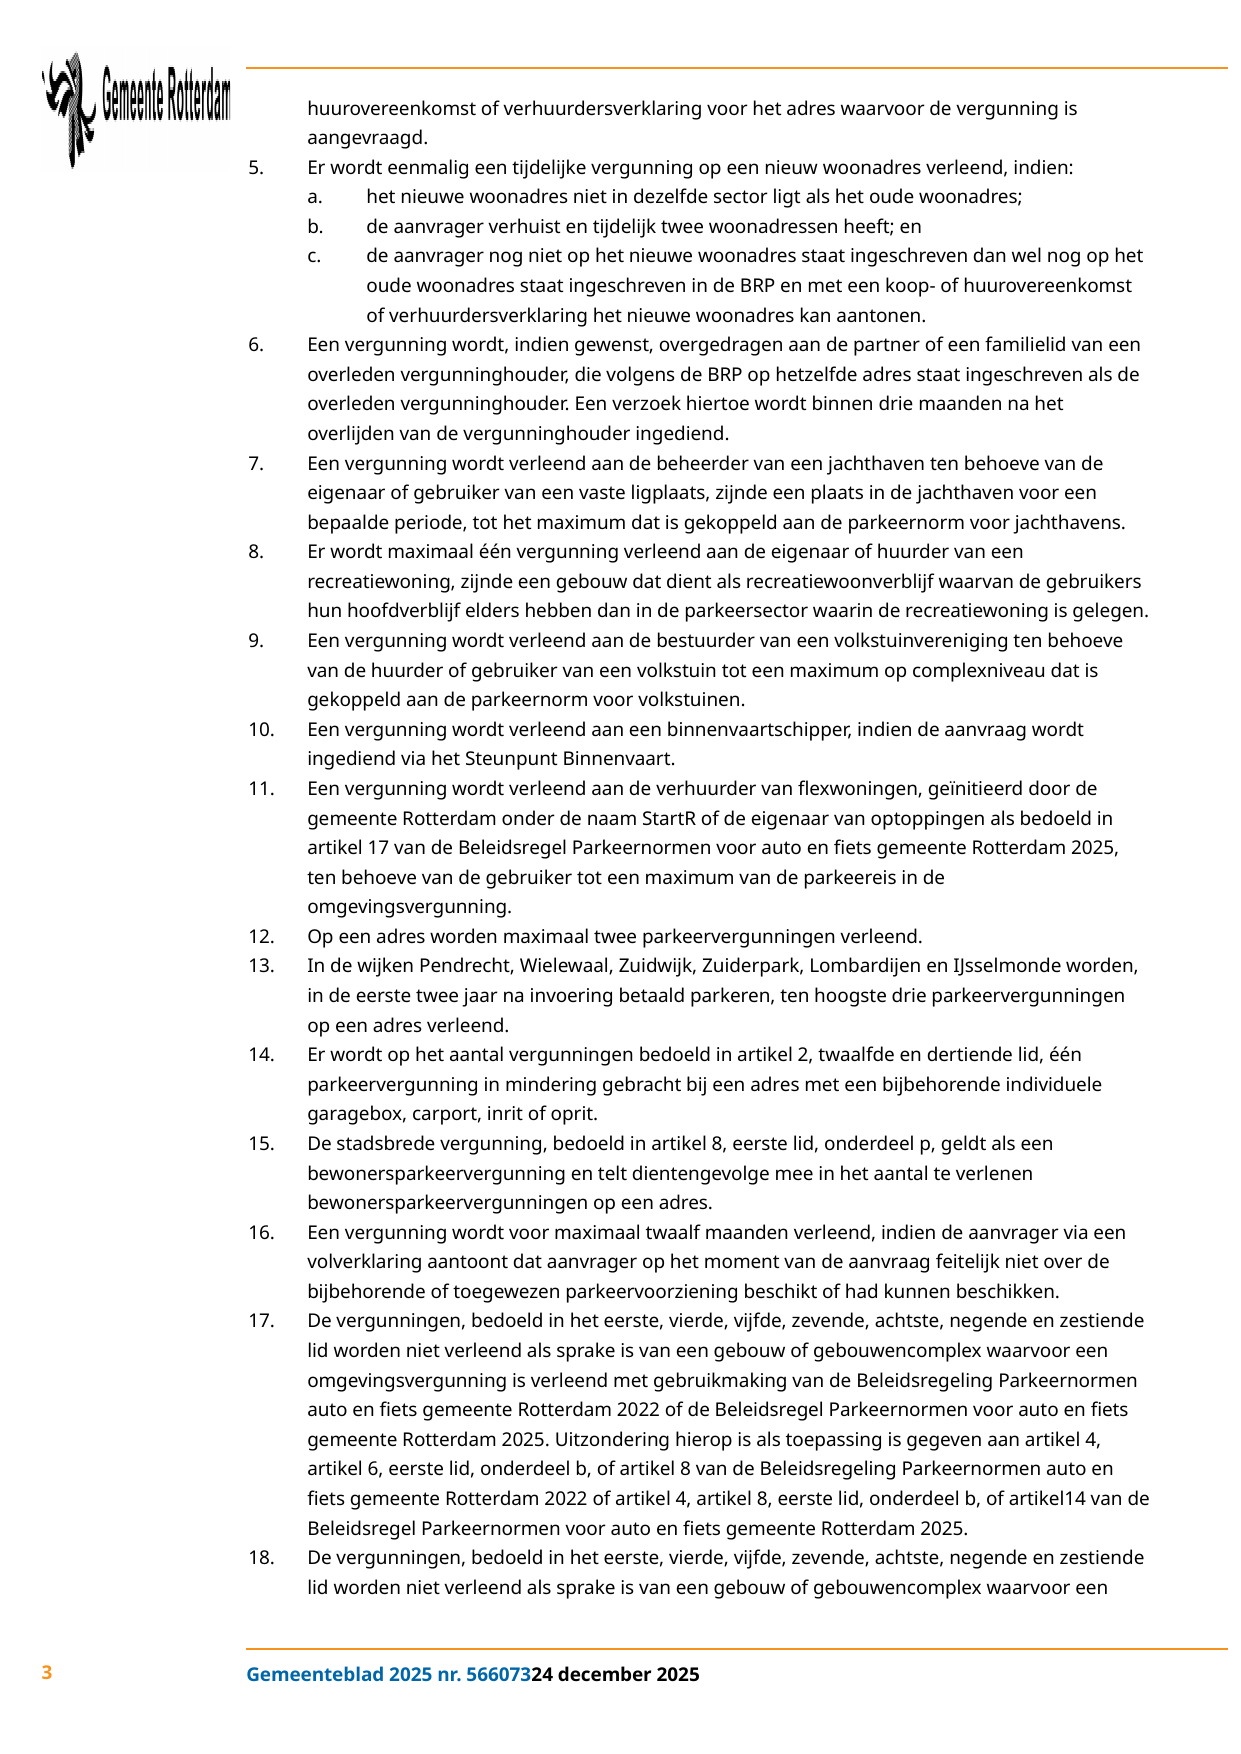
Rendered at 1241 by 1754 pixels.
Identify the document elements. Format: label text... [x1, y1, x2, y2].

list Een vergunning wordt verleend aan de verhuurder van flexwoningen, geïnitieerd door de gemeente Rotterdam onder de naam StartR of de eigenaar van optoppingen als bedoeld in artikel 17 van de Beleidsregel Parkeernormen voor auto en fiets gemeente Rotterdam 2025, ten behoeve van de gebruiker tot een maximum van de parkeereis in de omgevingsvergunning. [248, 775, 1152, 919]
list Een vergunning wordt verleend aan de bestuurder van een volkstuinvereniging ten behoeve van de huurder of gebruiker van een volkstuin tot een maximum op complexniveau dat is gekoppeld aan de parkeernorm voor volkstuinen. [248, 627, 1152, 712]
list Een vergunning wordt verleend aan de beheerder van een jachthaven ten behoeve van de eigenaar of gebruiker van een vaste ligplaats, zijnde een plaats in de jachthaven voor een bepaalde periode, tot het maximum dat is gekoppeld aan de parkeernorm voor jachthavens. [248, 450, 1152, 535]
list huurovereenkomst of verhuurdersverklaring voor het adres waarvoor de vergunning is aangevraagd. [248, 95, 1152, 150]
list De vergunningen, bedoeld in het eerste, vierde, vijfde, zevende, achtste, negende en zestiende lid worden niet verleend als sprake is van een gebouw of gebouwencomplex waarvoor een [248, 1544, 1152, 1600]
list In de wijken Pendrecht, Wielewaal, Zuidwijk, Zuiderpark, Lombardijen en IJsselmonde worden, in de eerste twee jaar na invoering betaald parkeren, ten hoogste drie parkeervergunningen op een adres verleend. [248, 953, 1152, 1038]
list Er wordt maximaal één vergunning verleend aan de eigenaar of huurder van een recreatiewoning, zijnde een gebouw dat dient als recreatiewoonverblijf waarvan de gebruikers hun hoofdverblijf elders hebben dan in de parkeersector waarin de recreatiewoning is gelegen. [248, 538, 1152, 623]
list De vergunningen, bedoeld in het eerste, vierde, vijfde, zevende, achtste, negende en zestiende lid worden niet verleend als sprake is van een gebouw of gebouwencomplex waarvoor een omgevingsvergunning is verleend met gebruikmaking van de Beleidsregeling Parkeernormen auto en fiets gemeente Rotterdam 2022 of de Beleidsregel Parkeernormen voor auto en fiets gemeente Rotterdam 2025. Uitzondering hierop is als toepassing is gegeven aan artikel 4, artikel 6, eerste lid, onderdeel b, of artikel 8 van de Beleidsregeling Parkeernormen auto en fiets gemeente Rotterdam 2022 of artikel 4, artikel 8, eerste lid, onderdeel b, of artikel14 van de Beleidsregel Parkeernormen voor auto en fiets gemeente Rotterdam 2025. [248, 1308, 1152, 1541]
list Een vergunning wordt, indien gewenst, overgedragen aan de partner of een familielid van een overleden vergunninghouder, die volgens de BRP op hetzelfde adres staat ingeschreven als de overleden vergunninghouder. Een verzoek hiertoe wordt binnen drie maanden na het overlijden van de vergunninghouder ingediend. [248, 331, 1152, 446]
list Een vergunning wordt verleend aan een binnenvaartschipper, indien de aanvraag wordt ingediend via het Steunpunt Binnenvaart. [248, 716, 1152, 771]
list het nieuwe woonadres niet in dezelfde sector ligt als het oude woonadres; [307, 183, 1152, 209]
list de aanvrager verhuist en tijdelijk twee woonadressen heeft; en [307, 213, 1152, 239]
picture [41, 47, 231, 172]
list De stadsbrede vergunning, bedoeld in artikel 8, eerste lid, onderdeel p, geldt als een bewonersparkeervergunning en telt dientengevolge mee in het aantal te verlenen bewonersparkeervergunningen op een adres. [248, 1130, 1152, 1215]
list Er wordt op het aantal vergunningen bedoeld in artikel 2, twaalfde en dertiende lid, één parkeervergunning in mindering gebracht bij een adres met een bijbehorende individuele garagebox, carport, inrit of oprit. [248, 1041, 1152, 1126]
list de aanvrager nog niet op het nieuwe woonadres staat ingeschreven dan wel nog op het oude woonadres staat ingeschreven in de BRP en met een koop- of huurovereenkomst of verhuurdersverklaring het nieuwe woonadres kan aantonen. [307, 243, 1152, 328]
list Op een adres worden maximaal twee parkeervergunningen verleend. [248, 923, 1152, 949]
list Er wordt eenmalig een tijdelijke vergunning op een nieuw woonadres verleend, indien: [248, 154, 1152, 180]
list Een vergunning wordt voor maximaal twaalf maanden verleend, indien de aanvrager via een volverklaring aantoont dat aanvrager op het moment van de aanvraag feitelijk niet over de bijbehorende of toegewezen parkeervoorziening beschikt of had kunnen beschikken. [248, 1219, 1152, 1304]
